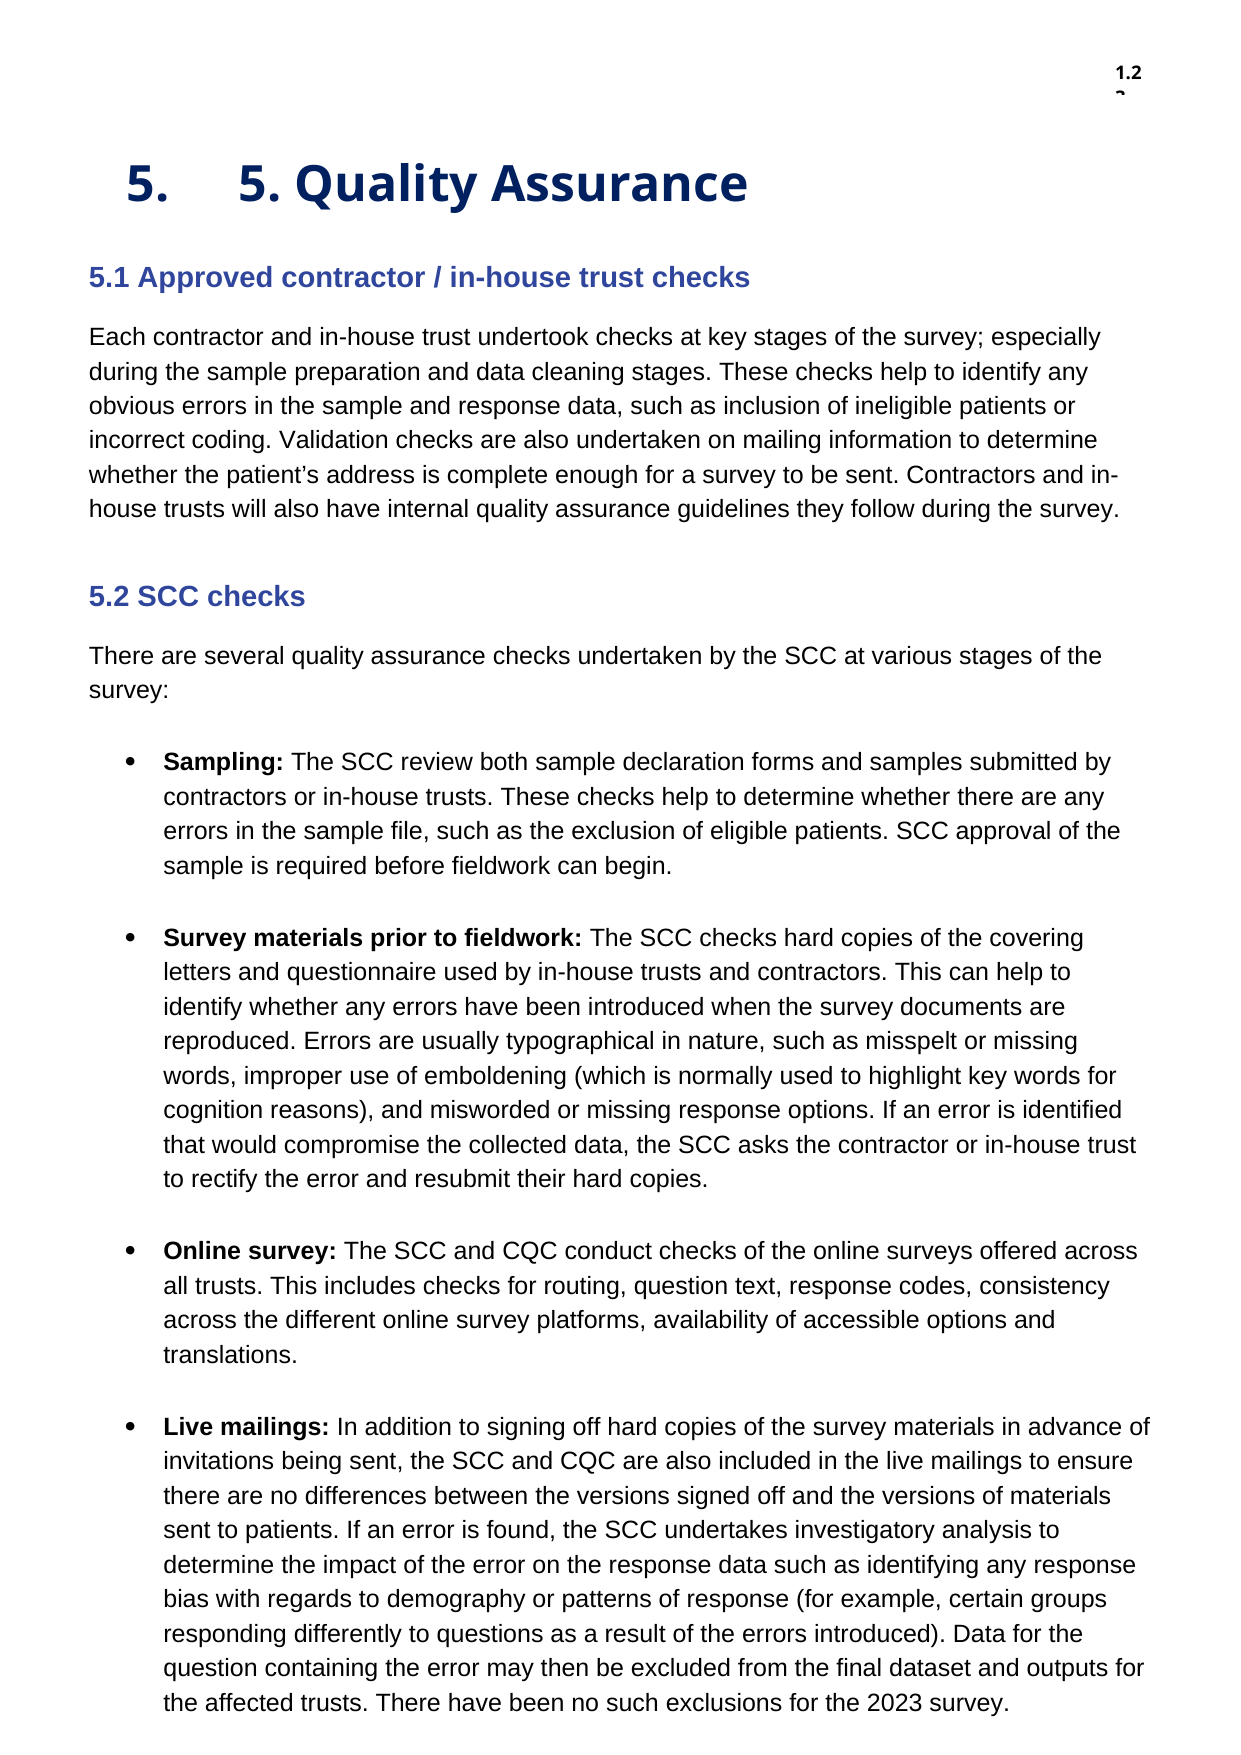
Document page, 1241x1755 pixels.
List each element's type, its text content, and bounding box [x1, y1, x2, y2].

subtitle 5.1 Approved contractor / in-house trust checks [89, 260, 1152, 294]
text Each contractor and in-house trust undertook checks at key stages of the survey; especially during the sample preparation and data cleaning stages. These checks help to identify any obvious errors in the sample and response data, such as inclusion of ineligible patients or incorrect coding. Validation checks are also undertaken on mailing information to determine whether the patient’s address is complete enough for a survey to be sent. Contractors and in-house trusts will also have internal quality assurance guidelines they follow during the survey. [89, 322, 1152, 523]
subtitle 5. Quality Assurance [126, 148, 1152, 216]
list Online survey: The SCC and CQC conduct checks of the online surveys offered across all trusts. This includes checks for routing, question text, response codes, consistency across the different online survey platforms, availability of accessible options and translations. [126, 1236, 1152, 1368]
list Sampling: The SCC review both sample declaration forms and samples submitted by contractors or in-house trusts. These checks help to determine whether there are any errors in the sample file, such as the exclusion of eligible patients. SCC approval of the sample is required before fieldwork can begin. [126, 747, 1152, 879]
list Live mailings: In addition to signing off hard copies of the survey materials in advance of invitations being sent, the SCC and CQC are also included in the live mailings to ensure there are no differences between the versions signed off and the versions of materials sent to patients. If an error is found, the SCC undertakes investigatory analysis to determine the impact of the error on the response data such as identifying any response bias with regards to demography or patterns of response (for example, certain groups responding differently to questions as a result of the errors introduced). Data for the question containing the error may then be excluded from the final dataset and outputs for the affected trusts. There have been no such exclusions for the 2023 survey. [126, 1412, 1152, 1716]
subtitle 5.2 SCC checks [89, 579, 1152, 612]
text There are several quality assurance checks undertaken by the SCC at various stages of the survey: [89, 641, 1152, 704]
list Survey materials prior to fieldwork: The SCC checks hard copies of the covering letters and questionnaire used by in-house trusts and contractors. This can help to identify whether any errors have been introduced when the survey documents are reproduced. Errors are usually typographical in nature, such as misspelt or missing words, improper use of emboldening (which is normally used to highlight key words for cognition reasons), and misworded or missing response options. If an error is identified that would compromise the collected data, the SCC asks the contractor or in-house trust to rectify the error and resubmit their hard copies. [126, 923, 1152, 1193]
